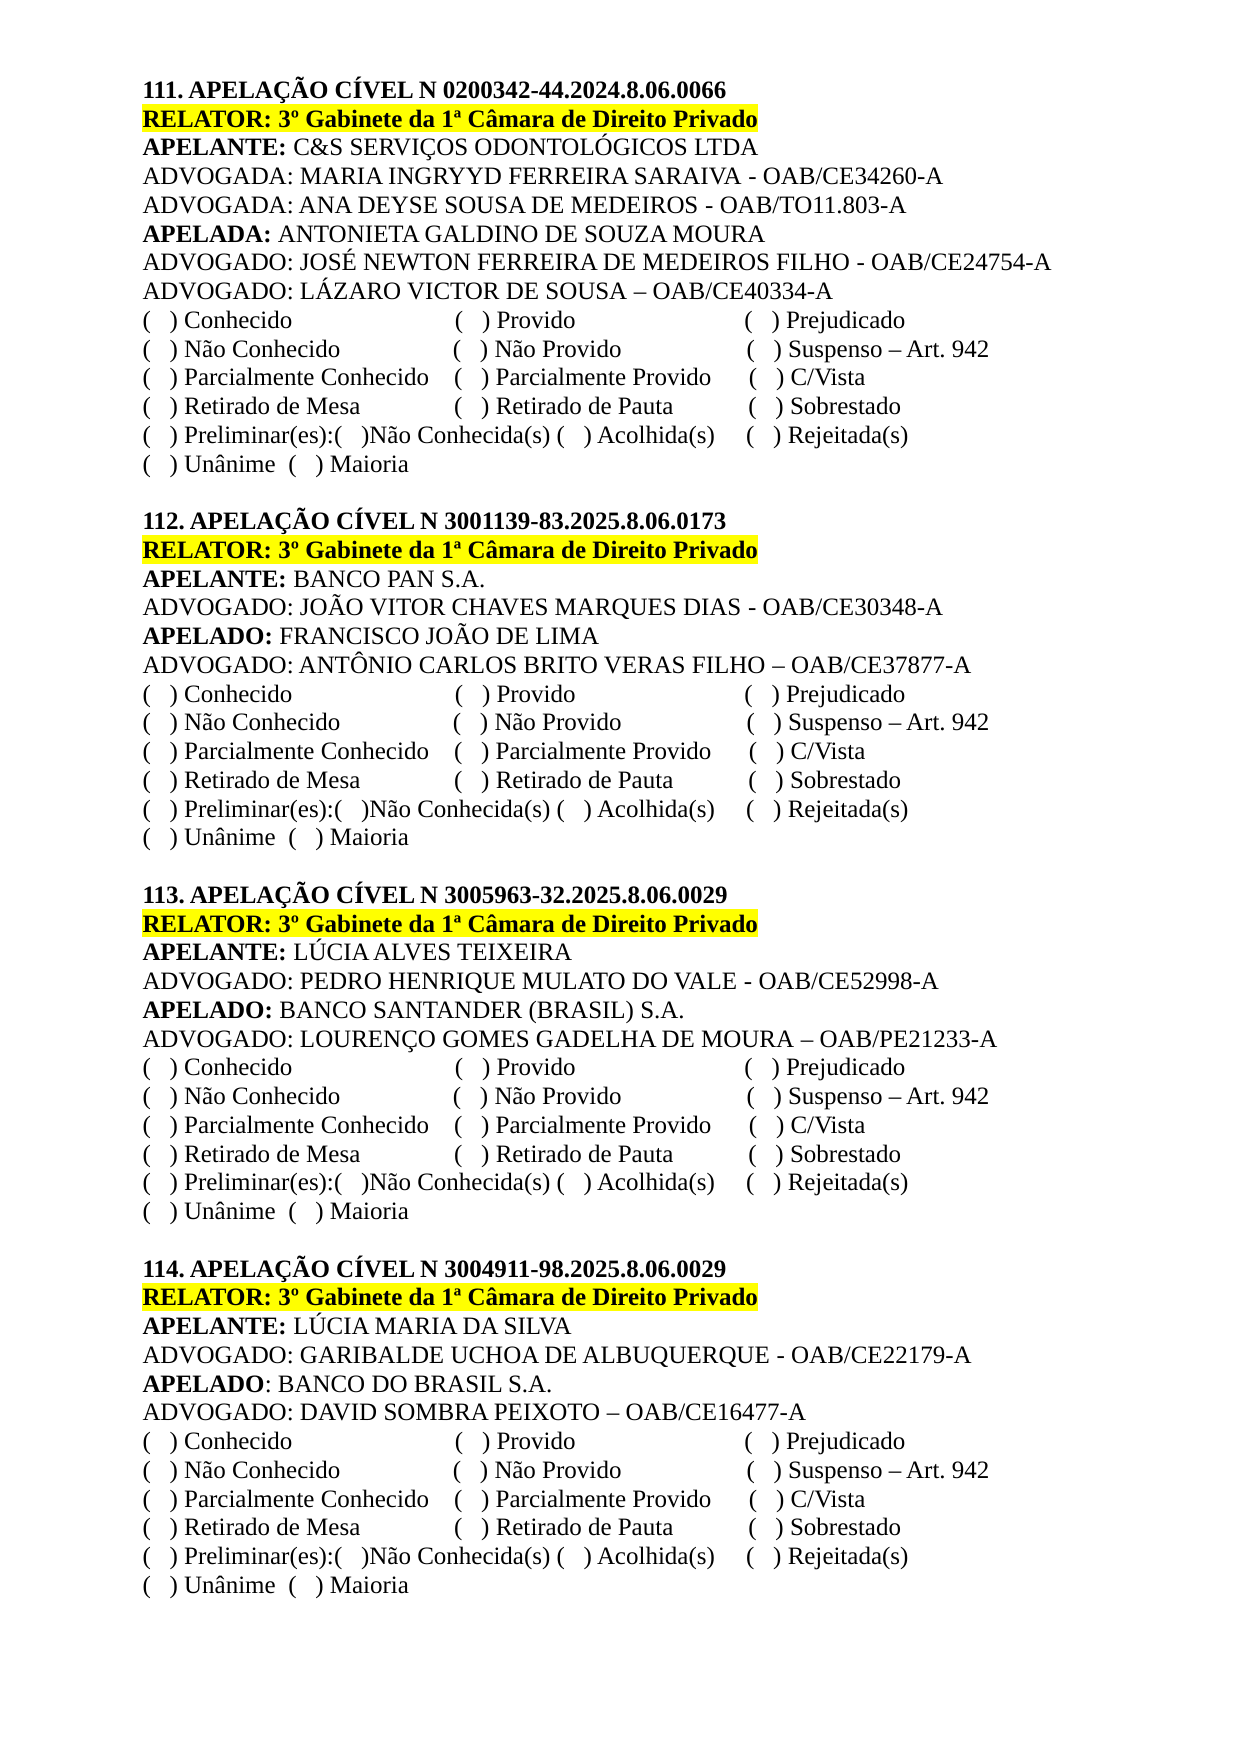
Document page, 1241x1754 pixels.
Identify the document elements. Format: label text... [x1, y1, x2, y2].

text ( ) Unânime ( ) Maioria 113. APELAÇÃO CÍVEL N 3005963-32.2025.8.06.0029 RELATOR: 3º Gabinete da 1ª Câmara de Direito Privado APELANTE: LÚCIA ALVES TEIXEIRA ADVOGADO: PEDRO HENRIQUE MULATO DO VALE - OAB/CE52998-A APELADO: BANCO SANTANDER (BRASIL) S.A. ADVOGADO: LOURENÇO GOMES GADELHA DE MOURA – OAB/PE21233-A [142, 822, 1141, 1052]
text ( ) Retirado de Mesa ( ) Retirado de Pauta ( ) Sobrestado [142, 1139, 1158, 1167]
text ( ) Preliminar(es):( )Não Conhecida(s) ( ) Acolhida(s) ( ) Rejeitada(s) [142, 1167, 1158, 1196]
text ( ) Conhecido ( ) Provido ( ) Prejudicado [142, 1426, 1141, 1455]
text ( ) Parcialmente Conhecido ( ) Parcialmente Provido ( ) C/Vista [142, 1110, 1158, 1139]
text ( ) Unânime ( ) Maioria 114. APELAÇÃO CÍVEL N 3004911-98.2025.8.06.0029 RELATOR: 3º Gabinete da 1ª Câmara de Direito Privado APELANTE: LÚCIA MARIA DA SILVA ADVOGADO: GARIBALDE UCHOA DE ALBUQUERQUE - OAB/CE22179-A APELADO: BANCO DO BRASIL S.A. ADVOGADO: DAVID SOMBRA PEIXOTO – OAB/CE16477-A [142, 1196, 1141, 1426]
text ( ) Não Conhecido ( ) Não Provido ( ) Suspenso – Art. 942 [142, 707, 1158, 736]
text ( ) Parcialmente Conhecido ( ) Parcialmente Provido ( ) C/Vista [142, 1484, 1158, 1512]
text ( ) Unânime ( ) Maioria 112. APELAÇÃO CÍVEL N 3001139-83.2025.8.06.0173 RELATOR: 3º Gabinete da 1ª Câmara de Direito Privado APELANTE: BANCO PAN S.A. ADVOGADO: JOÃO VITOR CHAVES MARQUES DIAS - OAB/CE30348-A APELADO: FRANCISCO JOÃO DE LIMA ADVOGADO: ANTÔNIO CARLOS BRITO VERAS FILHO – OAB/CE37877-A [142, 449, 1141, 679]
text ( ) Conhecido ( ) Provido ( ) Prejudicado [142, 1052, 1141, 1081]
text 111. APELAÇÃO CÍVEL N 0200342-44.2024.8.06.0066 RELATOR: 3º Gabinete da 1ª Câmara de Direito Privado APELANTE: C&S SERVIÇOS ODONTOLÓGICOS LTDA ADVOGADA: MARIA INGRYYD FERREIRA SARAIVA - OAB/CE34260-A ADVOGADA: ANA DEYSE SOUSA DE MEDEIROS - OAB/TO11.803-A APELADA: ANTONIETA GALDINO DE SOUZA MOURA ADVOGADO: JOSÉ NEWTON FERREIRA DE MEDEIROS FILHO - OAB/CE24754-A ADVOGADO: LÁZARO VICTOR DE SOUSA – OAB/CE40334-A [142, 75, 1141, 305]
text ( ) Parcialmente Conhecido ( ) Parcialmente Provido ( ) C/Vista [142, 362, 1158, 391]
text ( ) Conhecido ( ) Provido ( ) Prejudicado [142, 679, 1141, 707]
text ( ) Preliminar(es):( )Não Conhecida(s) ( ) Acolhida(s) ( ) Rejeitada(s) [142, 794, 1158, 822]
text ( ) Unânime ( ) Maioria [142, 1570, 1141, 1627]
text ( ) Conhecido ( ) Provido ( ) Prejudicado [142, 305, 1141, 334]
text ( ) Parcialmente Conhecido ( ) Parcialmente Provido ( ) C/Vista [142, 736, 1158, 765]
text ( ) Não Conhecido ( ) Não Provido ( ) Suspenso – Art. 942 [142, 1081, 1158, 1110]
text ( ) Preliminar(es):( )Não Conhecida(s) ( ) Acolhida(s) ( ) Rejeitada(s) [142, 1541, 1158, 1570]
text ( ) Não Conhecido ( ) Não Provido ( ) Suspenso – Art. 942 [142, 1455, 1158, 1484]
text ( ) Não Conhecido ( ) Não Provido ( ) Suspenso – Art. 942 [142, 334, 1158, 362]
text ( ) Preliminar(es):( )Não Conhecida(s) ( ) Acolhida(s) ( ) Rejeitada(s) [142, 420, 1158, 449]
text ( ) Retirado de Mesa ( ) Retirado de Pauta ( ) Sobrestado [142, 391, 1158, 420]
text ( ) Retirado de Mesa ( ) Retirado de Pauta ( ) Sobrestado [142, 1512, 1158, 1541]
text ( ) Retirado de Mesa ( ) Retirado de Pauta ( ) Sobrestado [142, 765, 1158, 794]
